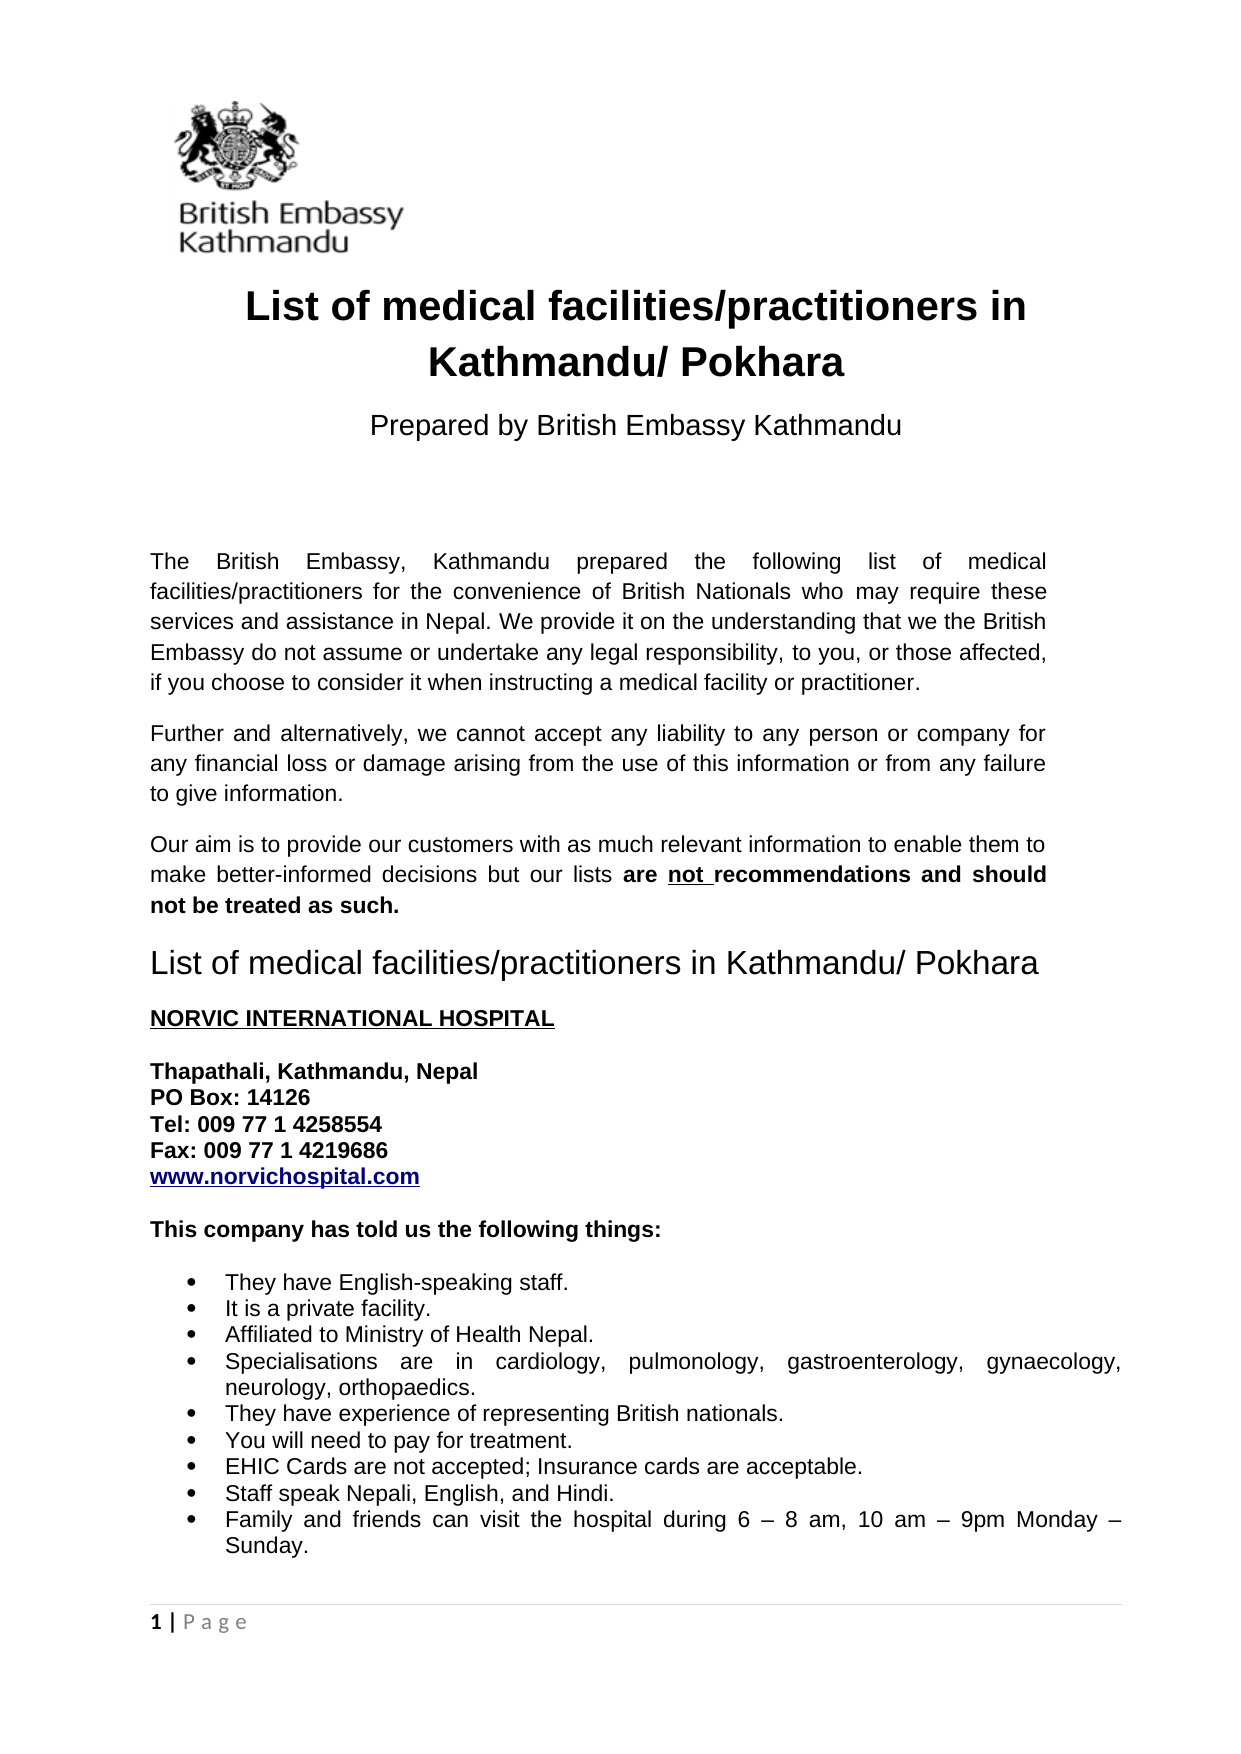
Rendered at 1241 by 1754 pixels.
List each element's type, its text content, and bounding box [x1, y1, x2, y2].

list Staff speak Nepali, English, and Hindi. [187, 1479, 1122, 1506]
text List of medical facilities/practitioners in Kathmandu/ Pokhara [150, 943, 1122, 981]
list Family and friends can visit the hospital during 6 – 8 am, 10 am – 9pm Monday – Sunday. [187, 1506, 1122, 1558]
list Specialisations are in cardiology, pulmonology, gastroenterology, gynaecology, neurology, orthopaedics. [187, 1348, 1122, 1400]
table_cell [150, 480, 1122, 497]
list Affiliated to Ministry of Health Nepal. [187, 1321, 1122, 1348]
text This company has told us the following things: [150, 1216, 1122, 1242]
text Fax: 009 77 1 4219686 [150, 1137, 1122, 1163]
text Tel: 009 77 1 4258554 [150, 1111, 1122, 1137]
table_cell List of medical facilities/practitioners in Kathmandu/ Pokhara [150, 282, 1122, 392]
table_header [150, 75, 1122, 282]
list EHIC Cards are not accepted; Insurance cards are acceptable. [187, 1453, 1122, 1479]
text Thapathali, Kathmandu, Nepal PO Box: 14126 [150, 1058, 1122, 1111]
list They have experience of representing British nationals. [187, 1400, 1122, 1427]
text The British Embassy, Kathmandu prepared the following list of medical facilities/practitioners for the convenience of British Nationals who may require these services and assistance in Nepal. We provide it on the understanding that we the British Embassy do not assume or undertake any legal responsibility, to you, or those affected, if you choose to consider it when instructing a medical facility or practitioner. [150, 548, 1047, 695]
list They have English-speaking staff. [187, 1269, 1122, 1295]
table_cell [150, 392, 1122, 408]
text www.norvichospital.com [150, 1163, 1122, 1189]
text Further and alternatively, we cannot accept any liability to any person or company for any financial loss or damage arising from the use of this information or from any failure to give information. [150, 720, 1047, 807]
list Our aim is to provide our customers with as much relevant information to enable them to make better-informed decisions but our lists are not recommendations and should not be treated as such. [150, 831, 1047, 918]
list It is a private facility. [187, 1295, 1122, 1321]
list You will need to pay for treatment. [187, 1427, 1122, 1453]
text NORVIC INTERNATIONAL HOSPITAL [150, 1005, 1122, 1031]
table_cell Prepared by British Embassy Kathmandu [150, 408, 1122, 480]
